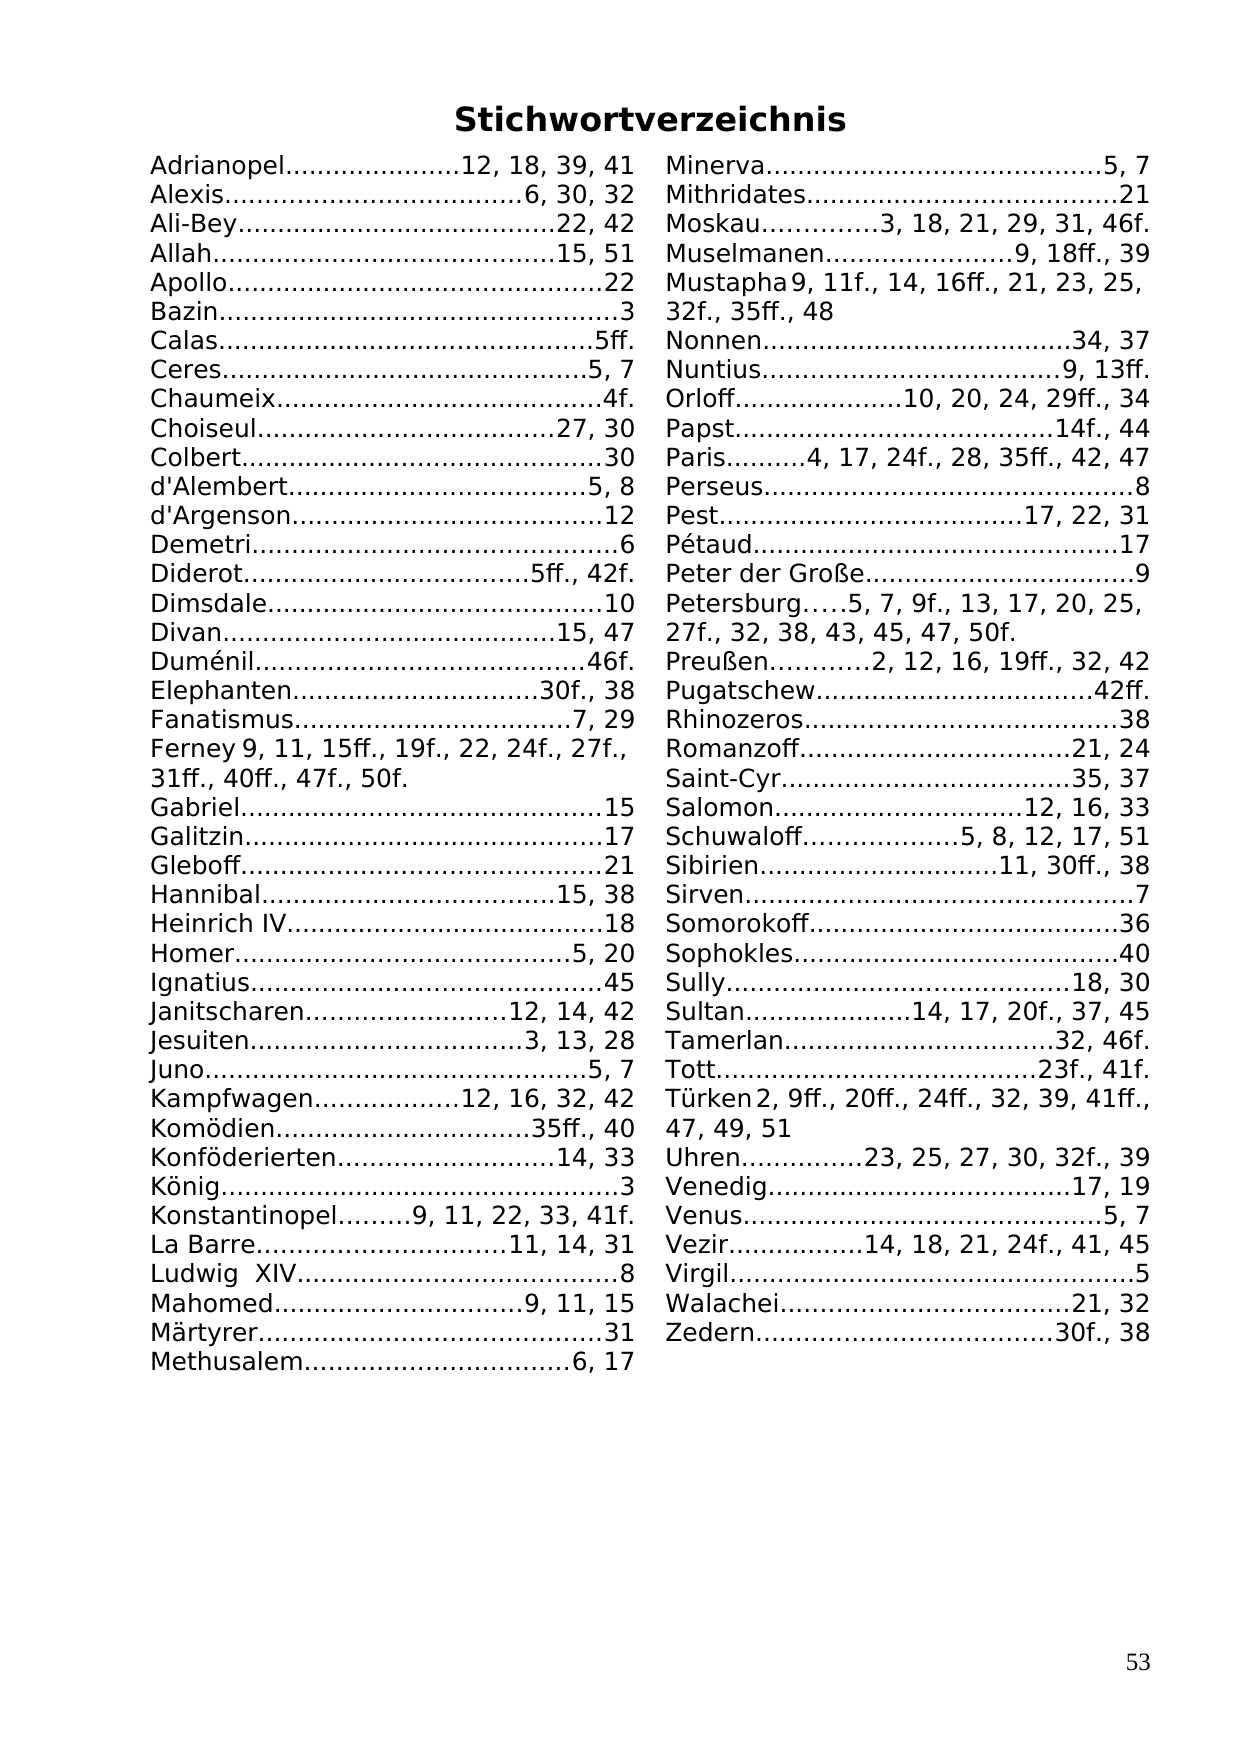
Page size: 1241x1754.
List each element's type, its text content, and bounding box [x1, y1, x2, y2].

text Virgil 5 [665, 1260, 1151, 1289]
text Adrianopel 12, 18, 39, 41 [150, 151, 635, 181]
text Methusalem 6, 17 [150, 1347, 635, 1376]
text Fanatismus 7, 29 [150, 706, 635, 735]
text La Barre 11, 14, 31 [150, 1231, 635, 1260]
text Diderot 5ff., 42f. [150, 560, 635, 589]
text Paris 4, 17, 24f., 28, 35ff., 42, 47 [665, 443, 1151, 472]
text Ludwig XIV. 8 [150, 1260, 635, 1289]
text Uhren 23, 25, 27, 30, 32f., 39 [665, 1143, 1151, 1172]
text Mahomed 9, 11, 15 [150, 1289, 635, 1318]
text Vezir 14, 18, 21, 24f., 41, 45 [665, 1231, 1151, 1260]
text Rhinozeros 38 [665, 706, 1151, 735]
text Colbert 30 [150, 443, 635, 472]
text Salomon 12, 16, 33 [665, 793, 1151, 822]
text Petersburg 5, 7, 9f., 13, 17, 20, 25, 27f., 32, 38, 43, 45, 47, 50f. [665, 589, 1151, 647]
text Heinrich IV. 18 [150, 910, 635, 939]
text Apollo 22 [150, 268, 635, 297]
text Romanzoff 21, 24 [665, 735, 1151, 764]
text Ignatius 45 [150, 968, 635, 997]
text Homer 5, 20 [150, 939, 635, 968]
text Saint-Cyr 35, 37 [665, 764, 1151, 793]
text Walachei 21, 32 [665, 1289, 1151, 1318]
text Mustapha 9, 11f., 14, 16ff., 21, 23, 25, 32f., 35ff., 48 [665, 268, 1151, 326]
text Papst 14f., 44 [665, 414, 1151, 443]
text König 3 [150, 1172, 635, 1201]
subtitle Stichwortverzeichnis [150, 100, 1151, 139]
text Sully 18, 30 [665, 968, 1151, 997]
text Märtyrer 31 [150, 1318, 635, 1347]
text Hannibal 15, 38 [150, 881, 635, 910]
text Pétaud 17 [665, 531, 1151, 560]
text Juno 5, 7 [150, 1056, 635, 1085]
text Gabriel 15 [150, 793, 635, 822]
text Peter der Große 9 [665, 560, 1151, 589]
text Mithridates 21 [665, 181, 1151, 210]
text Somorokoff 36 [665, 910, 1151, 939]
text Demetri 6 [150, 531, 635, 560]
text Kampfwagen 12, 16, 32, 42 [150, 1085, 635, 1114]
text Allah 15, 51 [150, 239, 635, 268]
text Ferney 9, 11, 15ff., 19f., 22, 24f., 27f., 31ff., 40ff., 47f., 50f. [150, 735, 635, 793]
text Muselmanen 9, 18ff., 39 [665, 239, 1151, 268]
text Galitzin 17 [150, 822, 635, 851]
text Sirven 7 [665, 881, 1151, 910]
text Konföderierten 14, 33 [150, 1143, 635, 1172]
text Sibirien 11, 30ff., 38 [665, 851, 1151, 881]
text Orloff 10, 20, 24, 29ff., 34 [665, 385, 1151, 414]
text Minerva 5, 7 [665, 151, 1151, 181]
text Türken 2, 9ff., 20ff., 24ff., 32, 39, 41ff., 47, 49, 51 [665, 1085, 1151, 1143]
text Bazin 3 [150, 297, 635, 326]
text Choiseul 27, 30 [150, 414, 635, 443]
text Venedig 17, 19 [665, 1172, 1151, 1201]
text Sultan 14, 17, 20f., 37, 45 [665, 997, 1151, 1026]
text Elephanten 30f., 38 [150, 676, 635, 706]
text Tott 23f., 41f. [665, 1056, 1151, 1085]
text Dimsdale 10 [150, 589, 635, 618]
text Ali-Bey 22, 42 [150, 210, 635, 239]
text Sophokles 40 [665, 939, 1151, 968]
text Ceres 5, 7 [150, 356, 635, 385]
text Duménil 46f. [150, 647, 635, 676]
text Zedern 30f., 38 [665, 1318, 1151, 1347]
text Jesuiten 3, 13, 28 [150, 1026, 635, 1056]
text Chaumeix 4f. [150, 385, 635, 414]
text Pest 17, 22, 31 [665, 501, 1151, 531]
text Calas 5ff. [150, 326, 635, 356]
text Nuntius 9, 13ff. [665, 356, 1151, 385]
text Alexis 6, 30, 32 [150, 181, 635, 210]
text Divan 15, 47 [150, 618, 635, 647]
text Nonnen 34, 37 [665, 326, 1151, 356]
text Konstantinopel 9, 11, 22, 33, 41f. [150, 1201, 635, 1231]
text Komödien 35ff., 40 [150, 1114, 635, 1143]
text Gleboff 21 [150, 851, 635, 881]
text Perseus 8 [665, 472, 1151, 501]
text d'Alembert 5, 8 [150, 472, 635, 501]
text Schuwaloff 5, 8, 12, 17, 51 [665, 822, 1151, 851]
text Moskau 3, 18, 21, 29, 31, 46f. [665, 210, 1151, 239]
text Pugatschew 42ff. [665, 676, 1151, 706]
text d'Argenson 12 [150, 501, 635, 531]
text Preußen 2, 12, 16, 19ff., 32, 42 [665, 647, 1151, 676]
text Venus 5, 7 [665, 1201, 1151, 1231]
text Janitscharen 12, 14, 42 [150, 997, 635, 1026]
text Tamerlan 32, 46f. [665, 1026, 1151, 1056]
